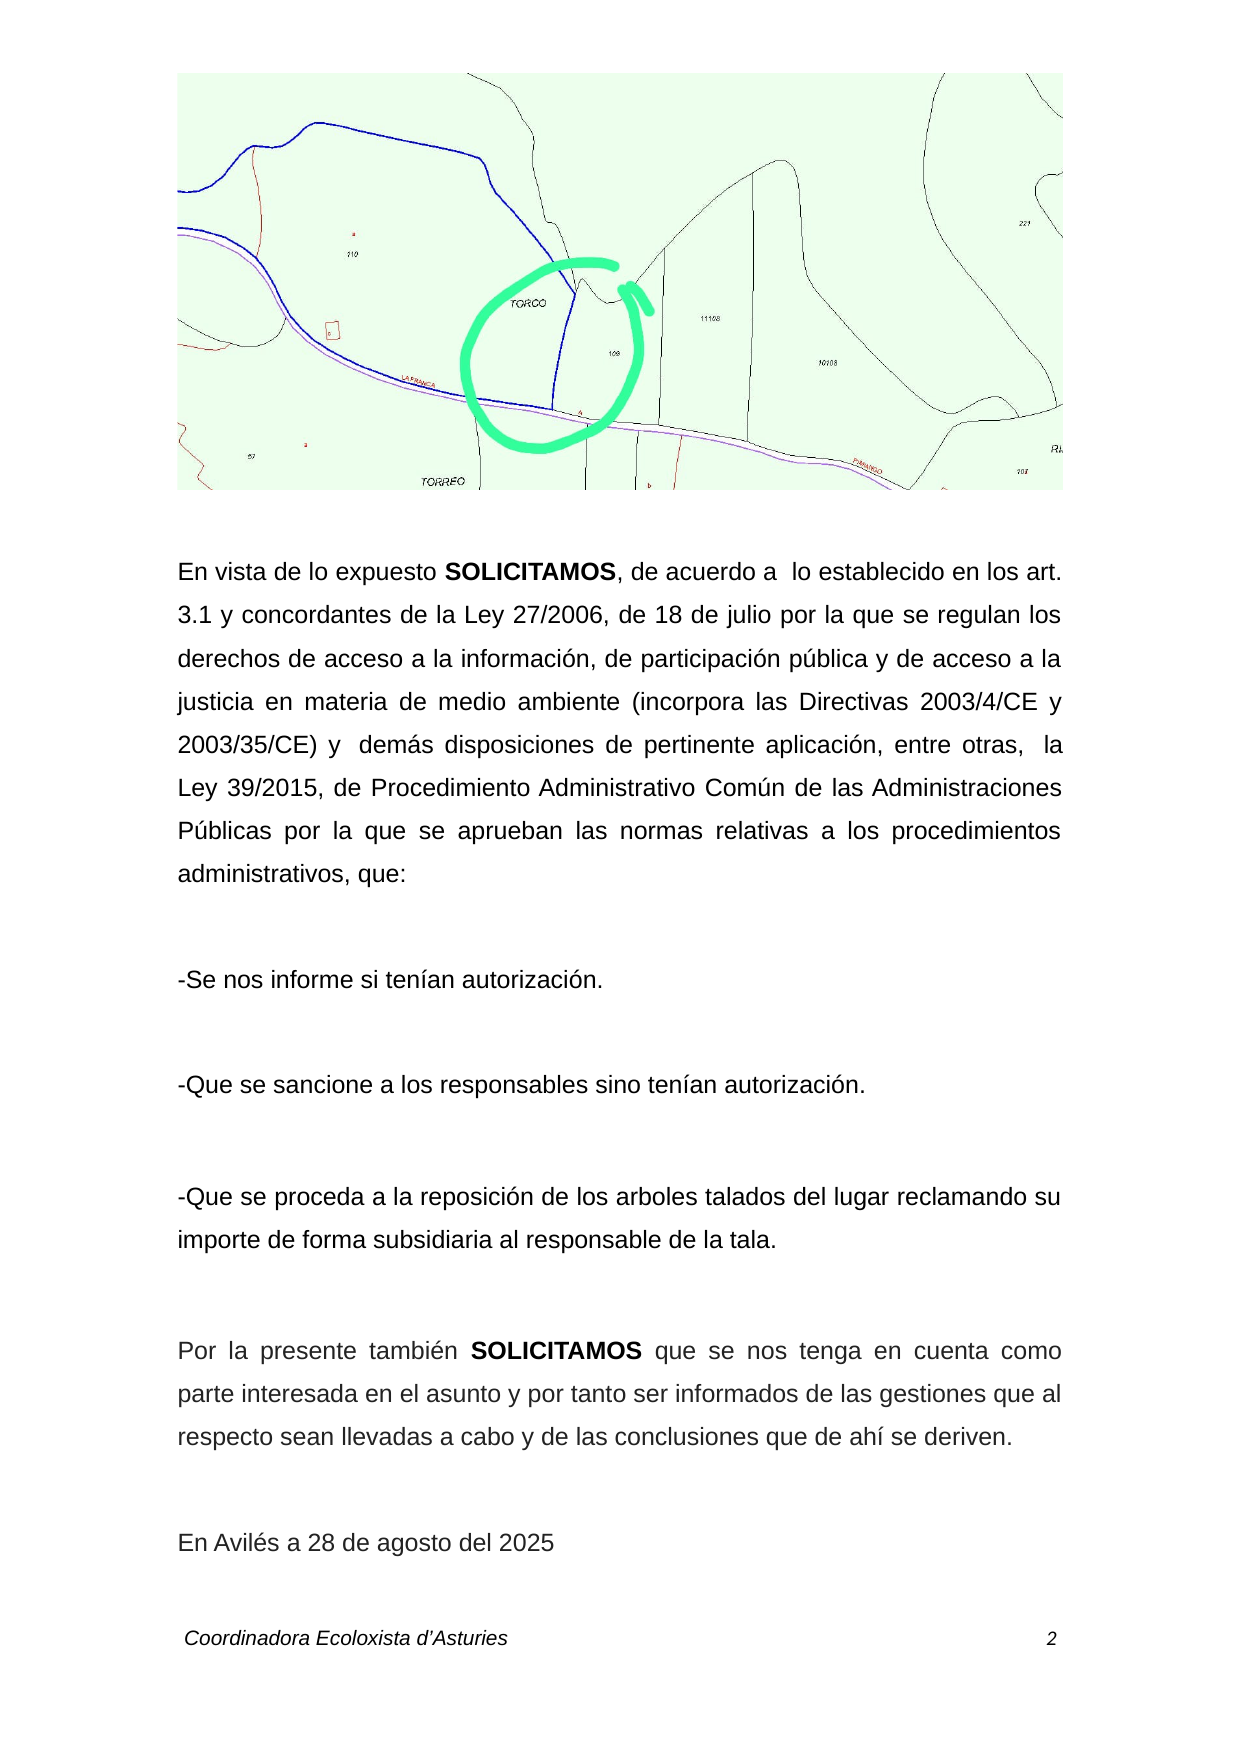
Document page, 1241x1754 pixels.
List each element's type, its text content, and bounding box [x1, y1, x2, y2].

picture [177, 73, 1063, 490]
text -Que se proceda a la reposición de los arboles talados del lugar reclamando su importe de forma subsidiaria al responsable de la tala. [177, 1182, 1063, 1254]
text En vista de lo expuesto SOLICITAMOS, de acuerdo a lo establecido en los art. 3.1 y concordantes de la Ley 27/2006, de 18 de julio por la que se regulan los derechos de acceso a la información, de participación pública y de acceso a la justicia en materia de medio ambiente (incorpora las Directivas 2003/4/CE y 2003/35/CE) y demás disposiciones de pertinente aplicación, entre otras, la Ley 39/2015, de Procedimiento Administrativo Común de las Administraciones Públicas por la que se aprueban las normas relativas a los procedimientos administrativos, que: [177, 557, 1063, 888]
text En Avilés a 28 de agosto del 2025 [177, 1528, 1063, 1557]
text -Que se sancione a los responsables sino tenían autorización. [177, 1071, 1063, 1099]
text Por la presente también SOLICITAMOS que se nos tenga en cuenta como parte interesada en el asunto y por tanto ser informados de las gestiones que al respecto sean llevadas a cabo y de las conclusiones que de ahí se deriven. [177, 1336, 1063, 1451]
text -Se nos informe si tenían autorización. [177, 965, 1063, 994]
